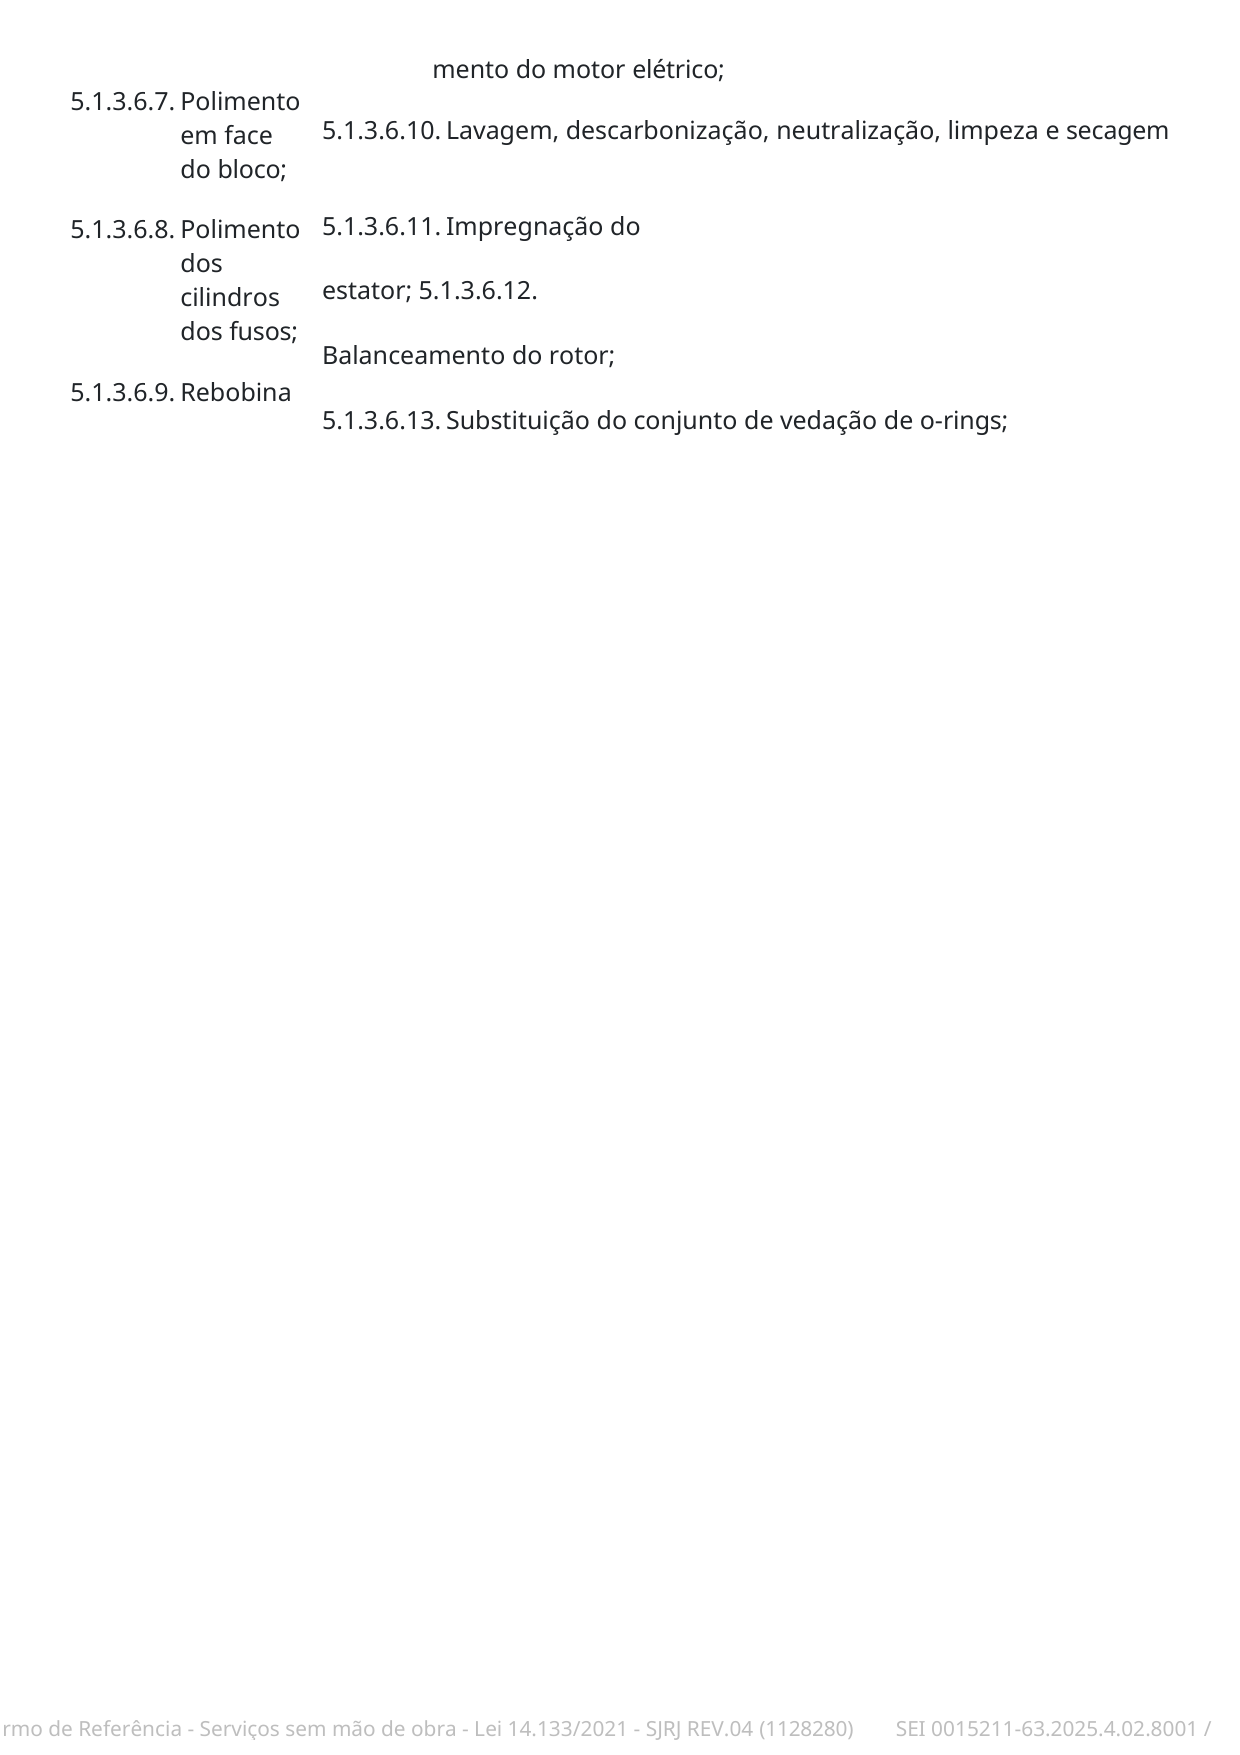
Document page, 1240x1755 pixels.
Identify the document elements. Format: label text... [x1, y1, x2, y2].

list Polimento dos cilindros dos fusos; [70, 212, 307, 348]
list Rebobinamento do motor elétrico; [322, 52, 1181, 86]
list Polimento em face do bloco; [70, 83, 307, 186]
list Rebobinamento do motor elétrico; [70, 374, 307, 408]
list Lavagem, descarbonização, neutralização, limpeza e secagem [322, 112, 1181, 147]
list Impregnação do estator; 5.1.3.6.12. Balanceamento do rotor; [322, 208, 721, 372]
list Substituição do conjunto de vedação de o-rings; [322, 402, 1181, 436]
